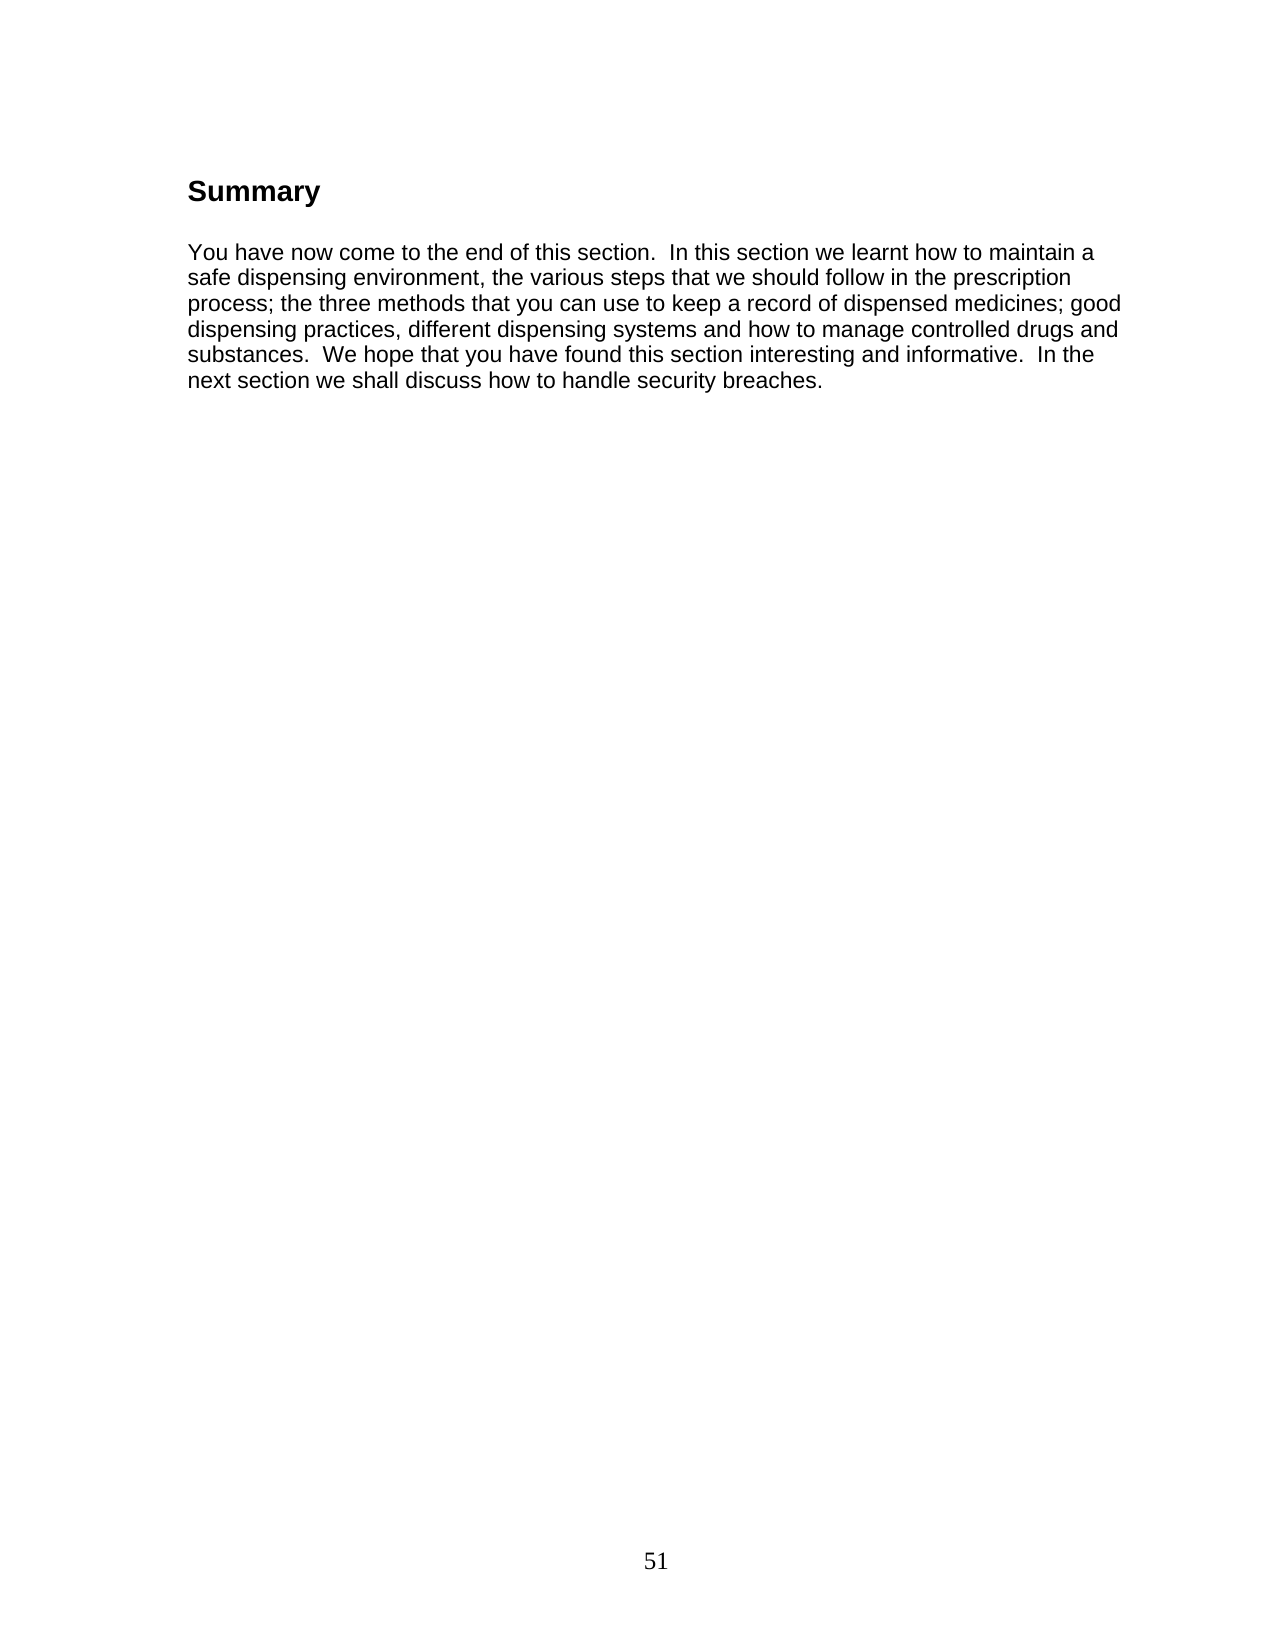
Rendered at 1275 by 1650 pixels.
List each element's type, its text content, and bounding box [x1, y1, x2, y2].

subtitle Summary [187, 175, 1125, 208]
text You have now come to the end of this section. In this section we learnt how to maintain a safe dispensing environment, the various steps that we should follow in the prescription process; the three methods that you can use to keep a record of dispensed medicines; good dispensing practices, different dispensing systems and how to manage controlled drugs and substances. We hope that you have found this section interesting and informative. In the next section we shall discuss how to handle security breaches. [187, 239, 1125, 393]
